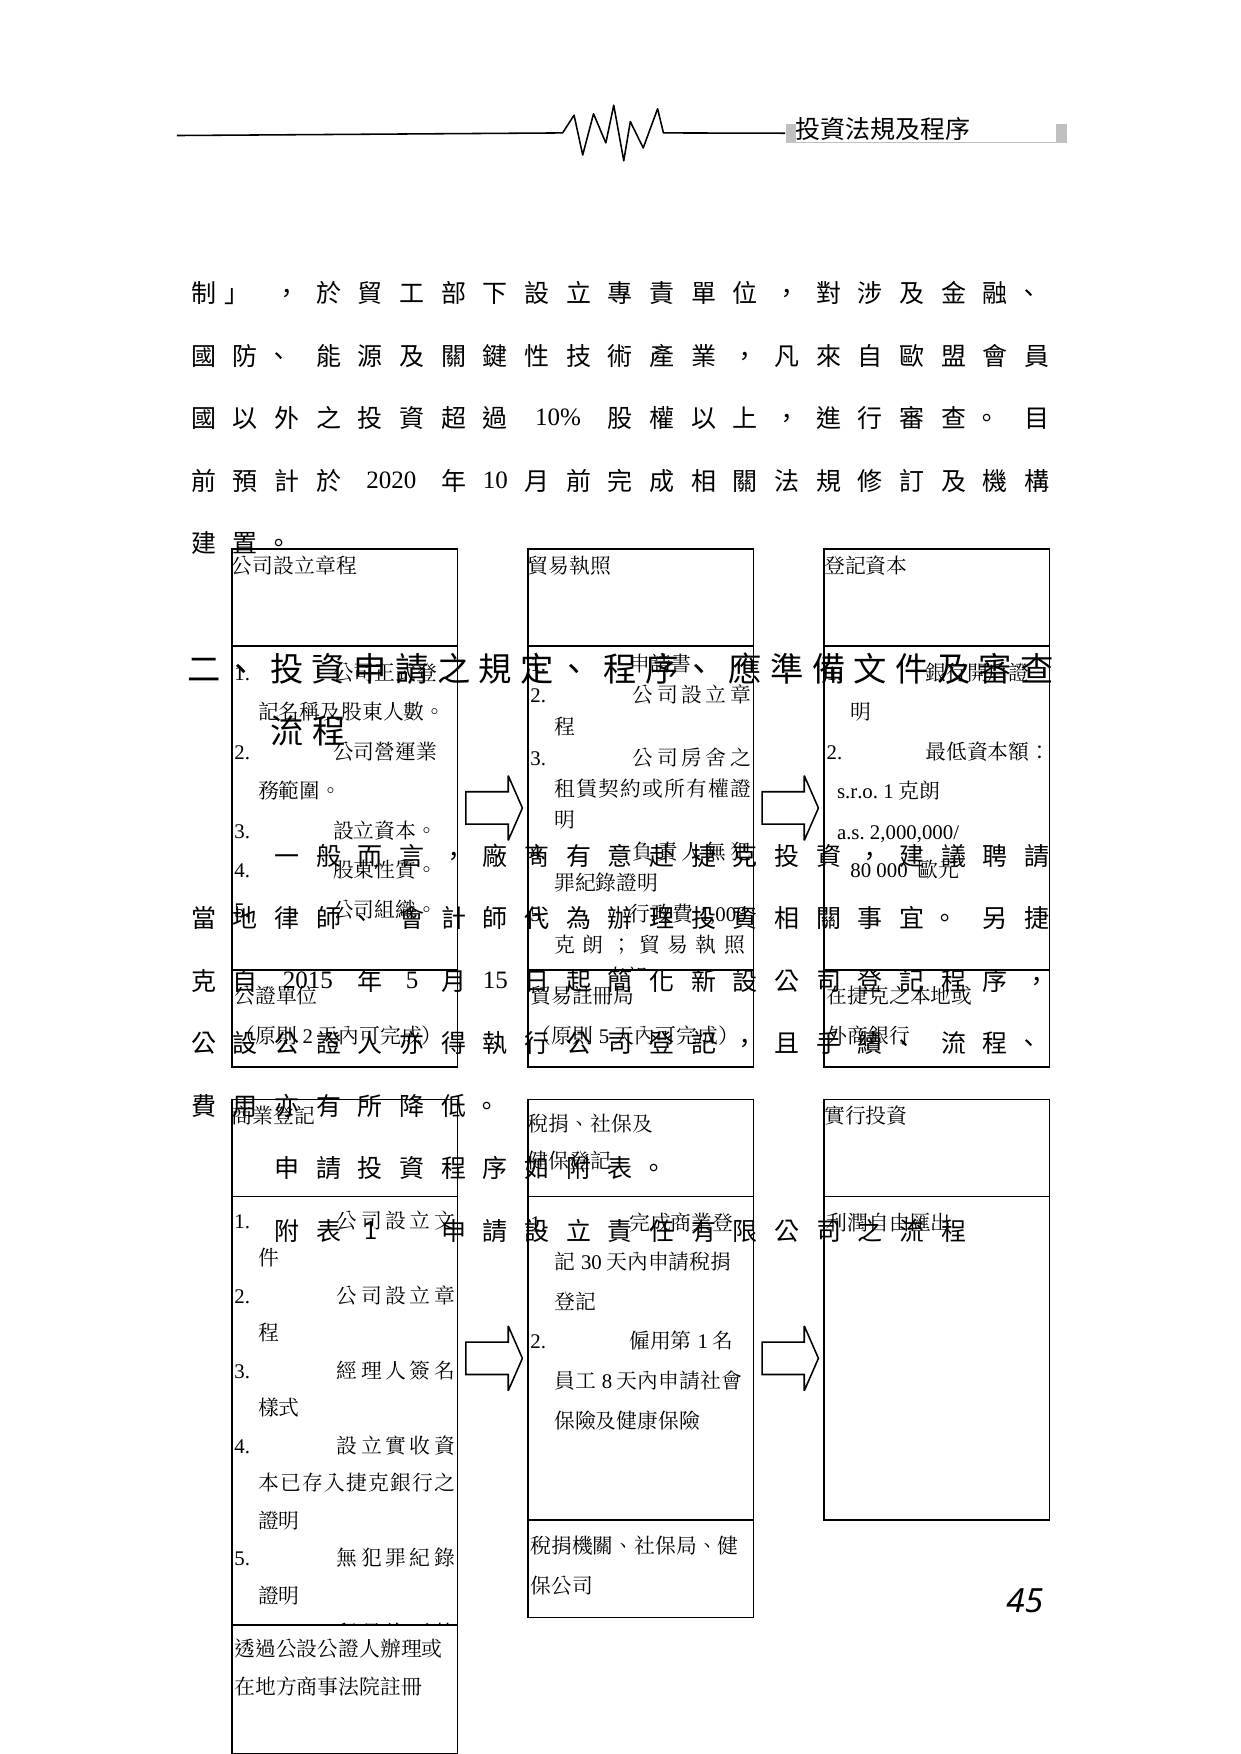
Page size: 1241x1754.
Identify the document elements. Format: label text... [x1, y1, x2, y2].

text 附表1 申請設立責任有限公司之流程 [458, 1188, 527, 1250]
text 申請投資程序如附表。 [183, 1125, 231, 1188]
text 附表1 申請設立責任有限公司之流程 [1050, 1188, 1058, 1250]
text 申請投資程序如附表。 [1050, 1125, 1058, 1188]
text 附表1 申請設立責任有限公司之流程 [183, 1188, 231, 1250]
text 制」，於貿工部下設立專責單位，對涉及金融、國防、能源及關鍵性技術產業，凡來自歐盟會員國以外之投資超過10%股權以上，進行審查。目前預計於2020年10月前完成相關法規修訂及機構建置。 [183, 250, 1058, 563]
text 二、投資申請之規定、程序、應準備文件及審查流程 [458, 625, 527, 750]
text 二、投資申請之規定、程序、應準備文件及審查流程 [754, 625, 823, 750]
text 附表1 申請設立責任有限公司之流程 [754, 1188, 823, 1250]
text 申請投資程序如附表。 [458, 1125, 527, 1188]
text 一般而言，廠商有意赴捷克投資，建議聘請當地律師、會計師代為辦理投資相關事宜。另捷克自2015年5月15日起簡化新設公司登記程序，公設公證人亦得執行公司登記，且手續、流程、費用亦有所降低。 [183, 813, 1058, 1125]
text 申請投資程序如附表。 [754, 1125, 823, 1188]
text 二、投資申請之規定、程序、應準備文件及審查流程 [1050, 625, 1058, 750]
text 二、投資申請之規定、程序、應準備文件及審查流程 [183, 625, 231, 750]
